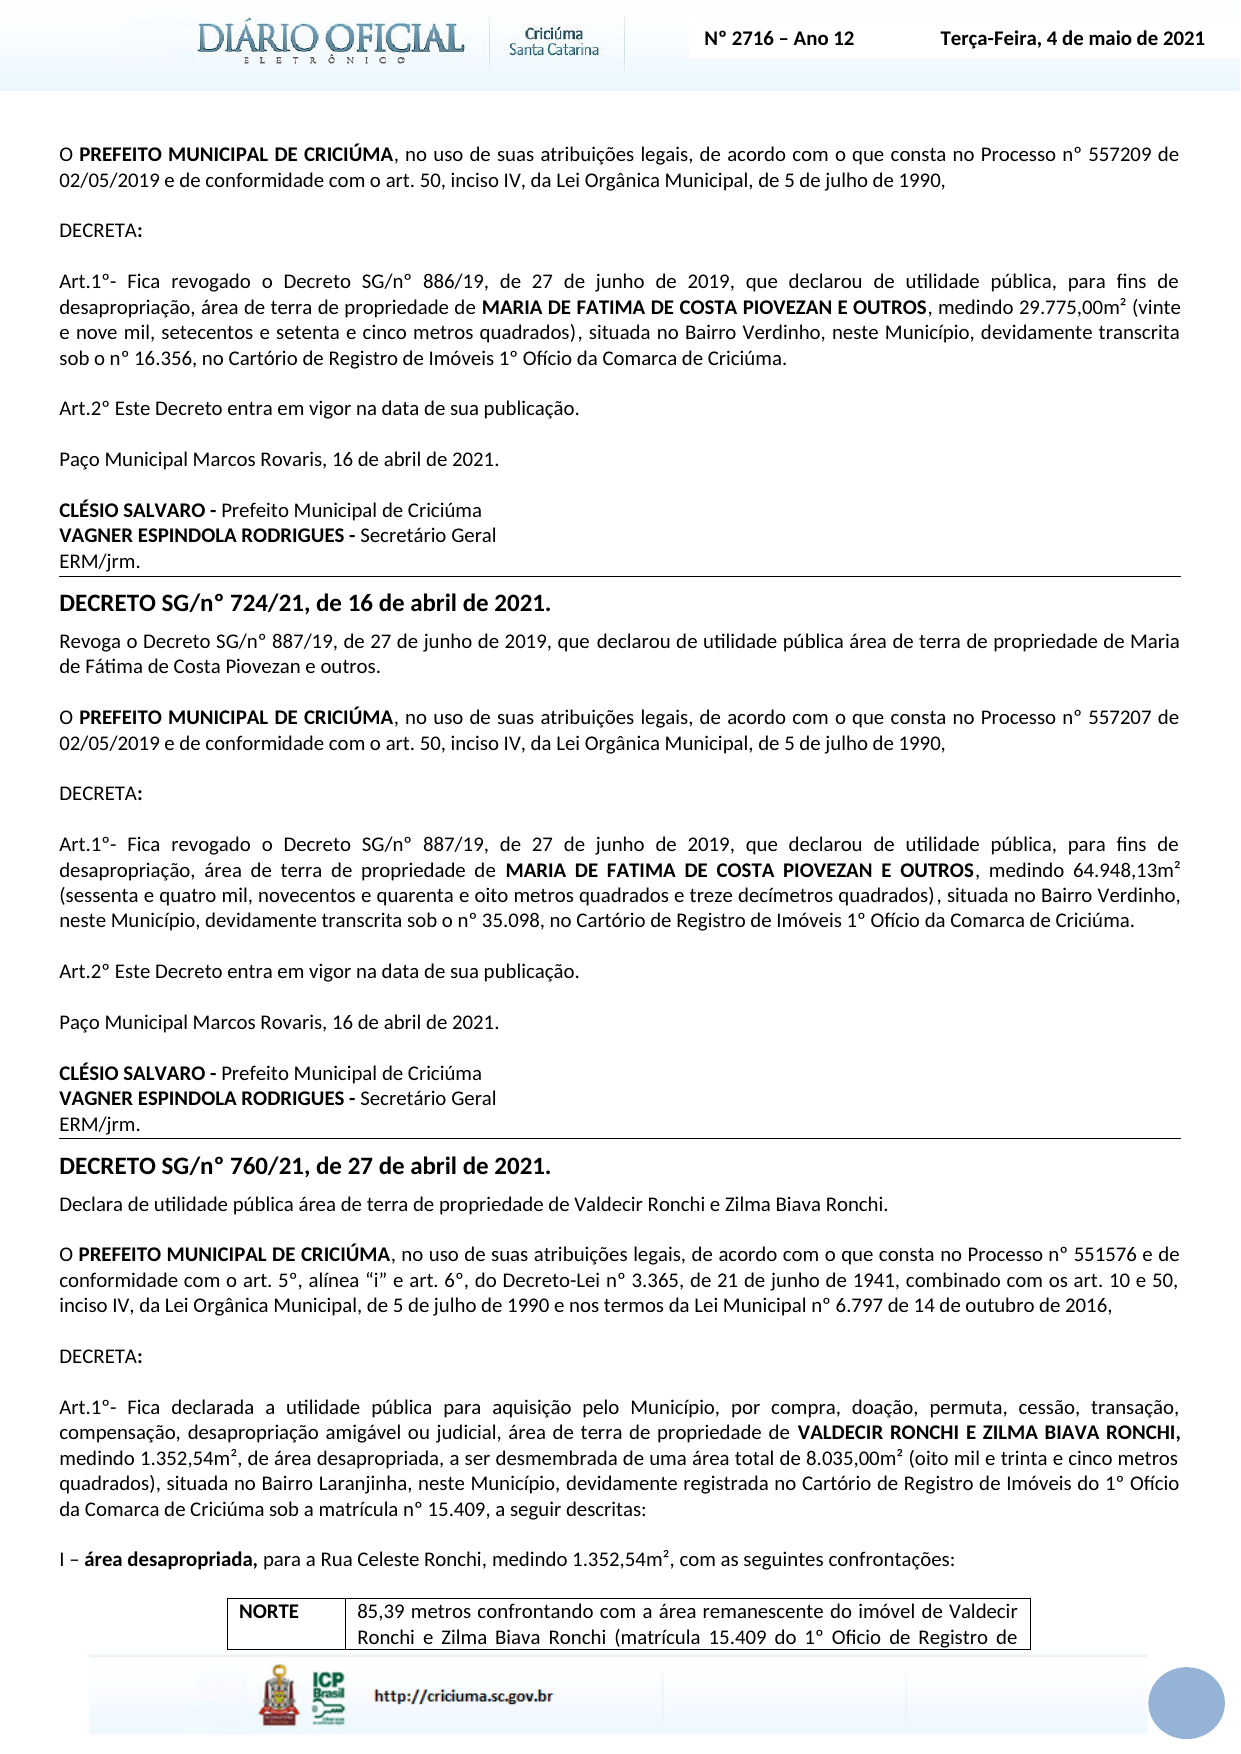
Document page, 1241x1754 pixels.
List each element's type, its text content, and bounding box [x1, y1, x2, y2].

text CLÉSIO SALVARO - Prefeito Municipal de Criciúma [59, 1060, 1181, 1086]
text Art.2º Este Decreto entra em vigor na data de sua publicação. [59, 396, 1181, 421]
text ERM/jrm. [59, 548, 1181, 576]
text CLÉSIO SALVARO - Prefeito Municipal de Criciúma [59, 497, 1181, 523]
text I – área desapropriada, para a Rua Celeste Ronchi, medindo 1.352,54m², com as seguintes confrontações: [59, 1547, 1181, 1572]
text DECRETA: [59, 781, 1181, 806]
text O PREFEITO MUNICIPAL DE CRICIÚMA, no uso de suas atribuições legais, de acordo com o que consta no Processo nº 557207 de 02/05/2019 e de conformidade com o art. 50, inciso IV, da Lei Orgânica Municipal, de 5 de julho de 1990, [59, 704, 1181, 755]
text DECRETA: [59, 1343, 1181, 1369]
text VAGNER ESPINDOLA RODRIGUES - Secretário Geral [59, 523, 1181, 548]
text O PREFEITO MUNICIPAL DE CRICIÚMA, no uso de suas atribuições legais, de acordo com o que consta no Processo nº 557209 de 02/05/2019 e de conformidade com o art. 50, inciso IV, da Lei Orgânica Municipal, de 5 de julho de 1990, [59, 141, 1181, 192]
text DECRETO SG/nº 760/21, de 27 de abril de 2021. [59, 1150, 1181, 1180]
text Art.2º Este Decreto entra em vigor na data de sua publicação. [59, 958, 1181, 984]
text DECRETO SG/nº 724/21, de 16 de abril de 2021. [59, 587, 1181, 618]
text Paço Municipal Marcos Rovaris, 16 de abril de 2021. [59, 1009, 1181, 1035]
text Paço Municipal Marcos Rovaris, 16 de abril de 2021. [59, 446, 1181, 472]
text Art.1º- Fica revogado o Decreto SG/nº 887/19, de 27 de junho de 2019, que declarou de utilidade pública, para fins de desapropriação, área de terra de propriedade de MARIA DE FATIMA DE COSTA PIOVEZAN E OUTROS, medindo 64.948,13m² (sessenta e quatro mil, novecentos e quarenta e oito metros quadrados e treze decímetros quadrados), situada no Bairro Verdinho, neste Município, devidamente transcrita sob o nº 35.098, no Cartório de Registro de Imóveis 1º Ofício da Comarca de Criciúma. [59, 831, 1181, 933]
text Art.1º- Fica revogado o Decreto SG/nº 886/19, de 27 de junho de 2019, que declarou de utilidade pública, para fins de desapropriação, área de terra de propriedade de MARIA DE FATIMA DE COSTA PIOVEZAN E OUTROS, medindo 29.775,00m² (vinte e nove mil, setecentos e setenta e cinco metros quadrados), situada no Bairro Verdinho, neste Município, devidamente transcrita sob o nº 16.356, no Cartório de Registro de Imóveis 1º Ofício da Comarca de Criciúma. [59, 268, 1181, 370]
text Art.1º- Fica declarada a utilidade pública para aquisição pelo Município, por compra, doação, permuta, cessão, transação, compensação, desapropriação amigável ou judicial, área de terra de propriedade de VALDECIR RONCHI E ZILMA BIAVA RONCHI, medindo 1.352,54m², de área desapropriada, a ser desmembrada de uma área total de 8.035,00m² (oito mil e trinta e cinco metros quadrados), situada no Bairro Laranjinha, neste Município, devidamente registrada no Cartório de Registro de Imóveis do 1º Ofício da Comarca de Criciúma sob a matrícula nº 15.409, a seguir descritas: [59, 1394, 1181, 1521]
text Revoga o Decreto SG/nº 887/19, de 27 de junho de 2019, que declarou de utilidade pública área de terra de propriedade de Maria de Fátima de Costa Piovezan e outros. [59, 628, 1181, 679]
text O PREFEITO MUNICIPAL DE CRICIÚMA, no uso de suas atribuições legais, de acordo com o que consta no Processo nº 551576 e de conformidade com o art. 5º, alínea “i” e art. 6º, do Decreto-Lei nº 3.365, de 21 de junho de 1941, combinado com os art. 10 e 50, inciso IV, da Lei Orgânica Municipal, de 5 de julho de 1990 e nos termos da Lei Municipal nº 6.797 de 14 de outubro de 2016, [59, 1242, 1181, 1318]
text Declara de utilidade pública área de terra de propriedade de Valdecir Ronchi e Zilma Biava Ronchi. [59, 1191, 1181, 1216]
table_header 85,39 metros confrontando com a área remanescente do imóvel de Valdecir Ronchi e Zilma Biava Ronchi (matrícula 15.409 do 1º Oficio de Registro de [346, 1599, 1030, 1649]
text ERM/jrm. [59, 1111, 1181, 1138]
table_header NORTE [228, 1599, 345, 1649]
text DECRETA: [59, 218, 1181, 243]
text VAGNER ESPINDOLA RODRIGUES - Secretário Geral [59, 1086, 1181, 1111]
